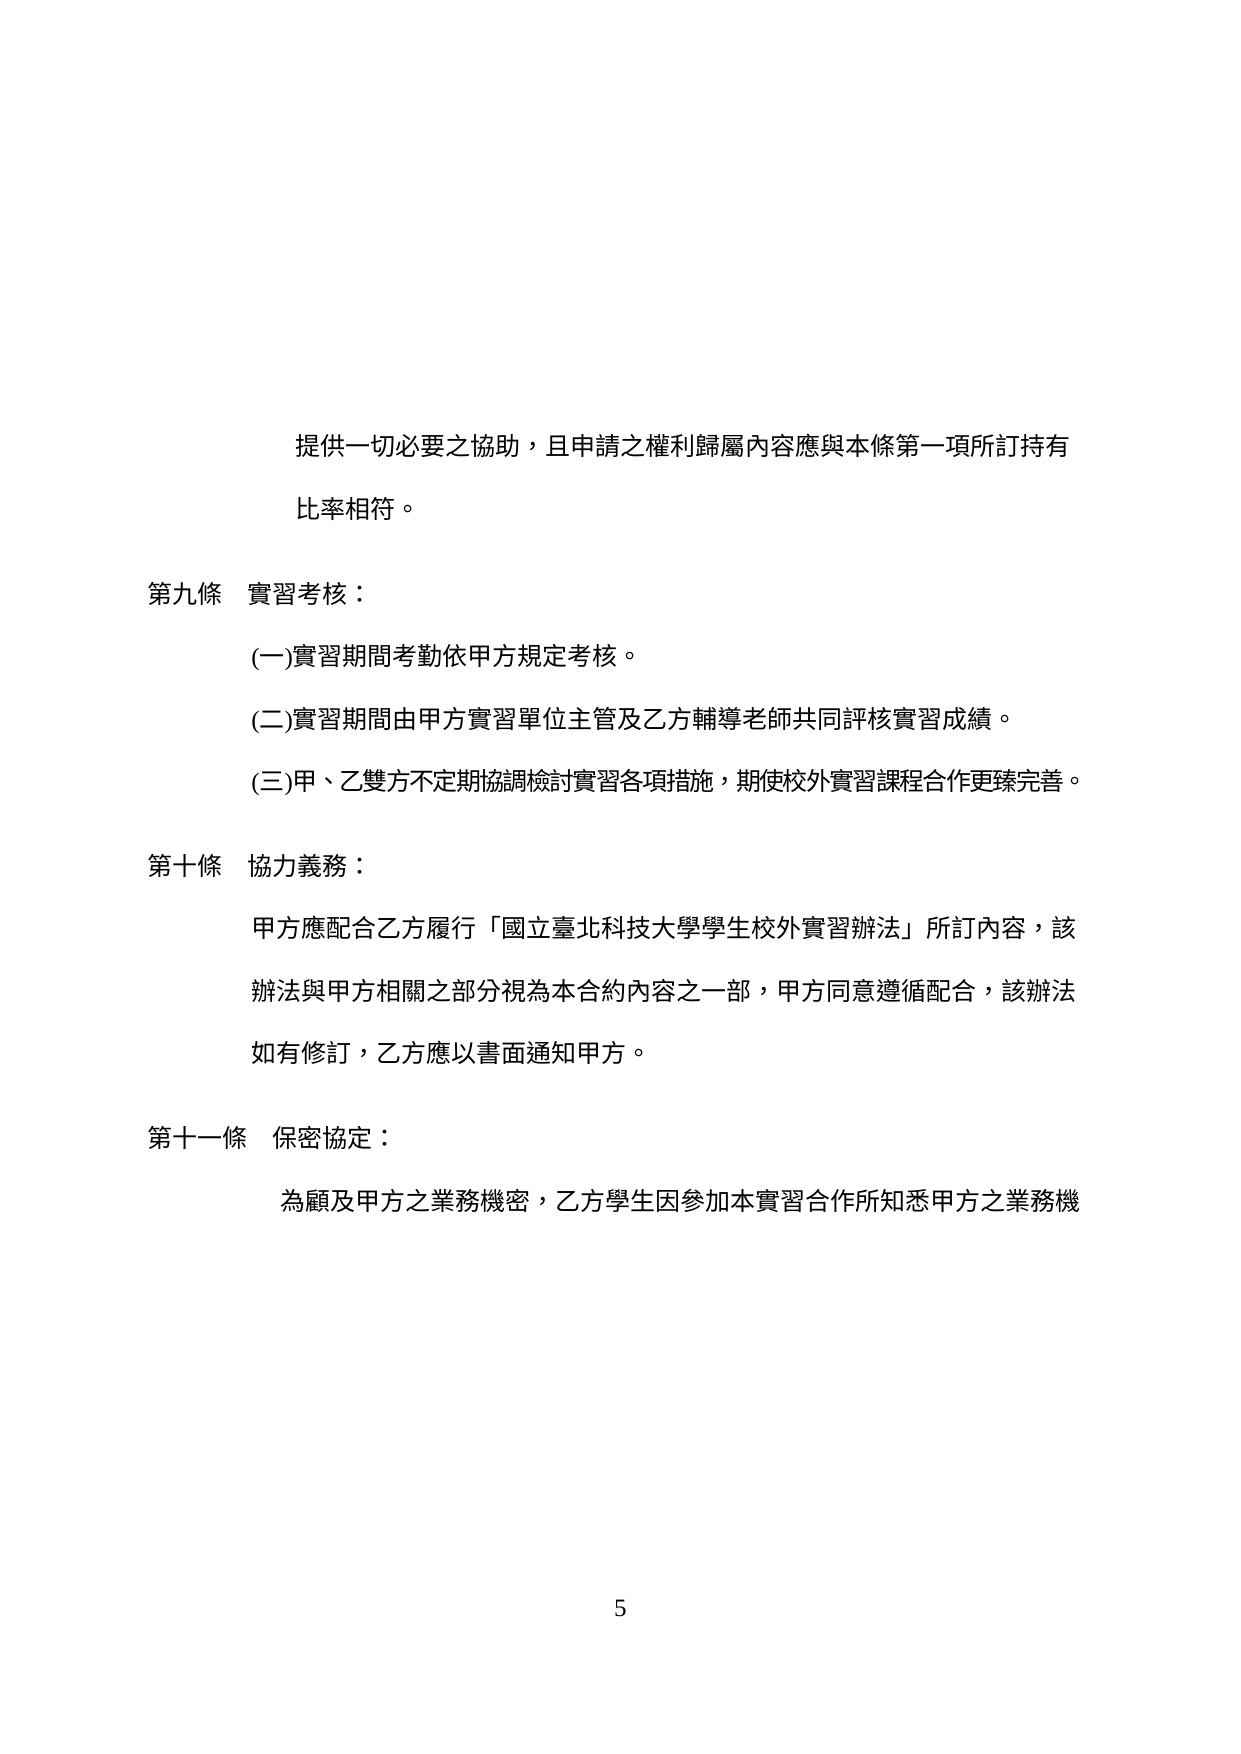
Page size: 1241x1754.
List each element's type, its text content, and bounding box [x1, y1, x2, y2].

text 為顧及甲方之業務機密，乙方學生因參加本實習合作所知悉甲方之業務機 [280, 1158, 1092, 1220]
text (三)甲、乙雙方不定期協調檢討實習各項措施，期使校外實習課程合作更臻完善。 [251, 738, 1092, 801]
text 甲方應配合乙方履行「國立臺北科技大學學生校外實習辦法」所訂內容，該辦法與甲方相關之部分視為本合約內容之一部，甲方同意遵循配合，該辦法如有修訂，乙方應以書面通知甲方。 [251, 885, 1092, 1073]
text 提供一切必要之協助，且申請之權利歸屬內容應與本條第一項所訂持有比率相符。 [251, 403, 1092, 528]
text 第九條 實習考核： [148, 551, 1092, 613]
text (一)實習期間考勤依甲方規定考核。 [251, 613, 1092, 676]
text 第十一條 保密協定： [148, 1095, 1092, 1158]
text (二)實習期間由甲方實習單位主管及乙方輔導老師共同評核實習成績。 [251, 676, 1092, 738]
text 第十條 協力義務： [148, 823, 1092, 885]
